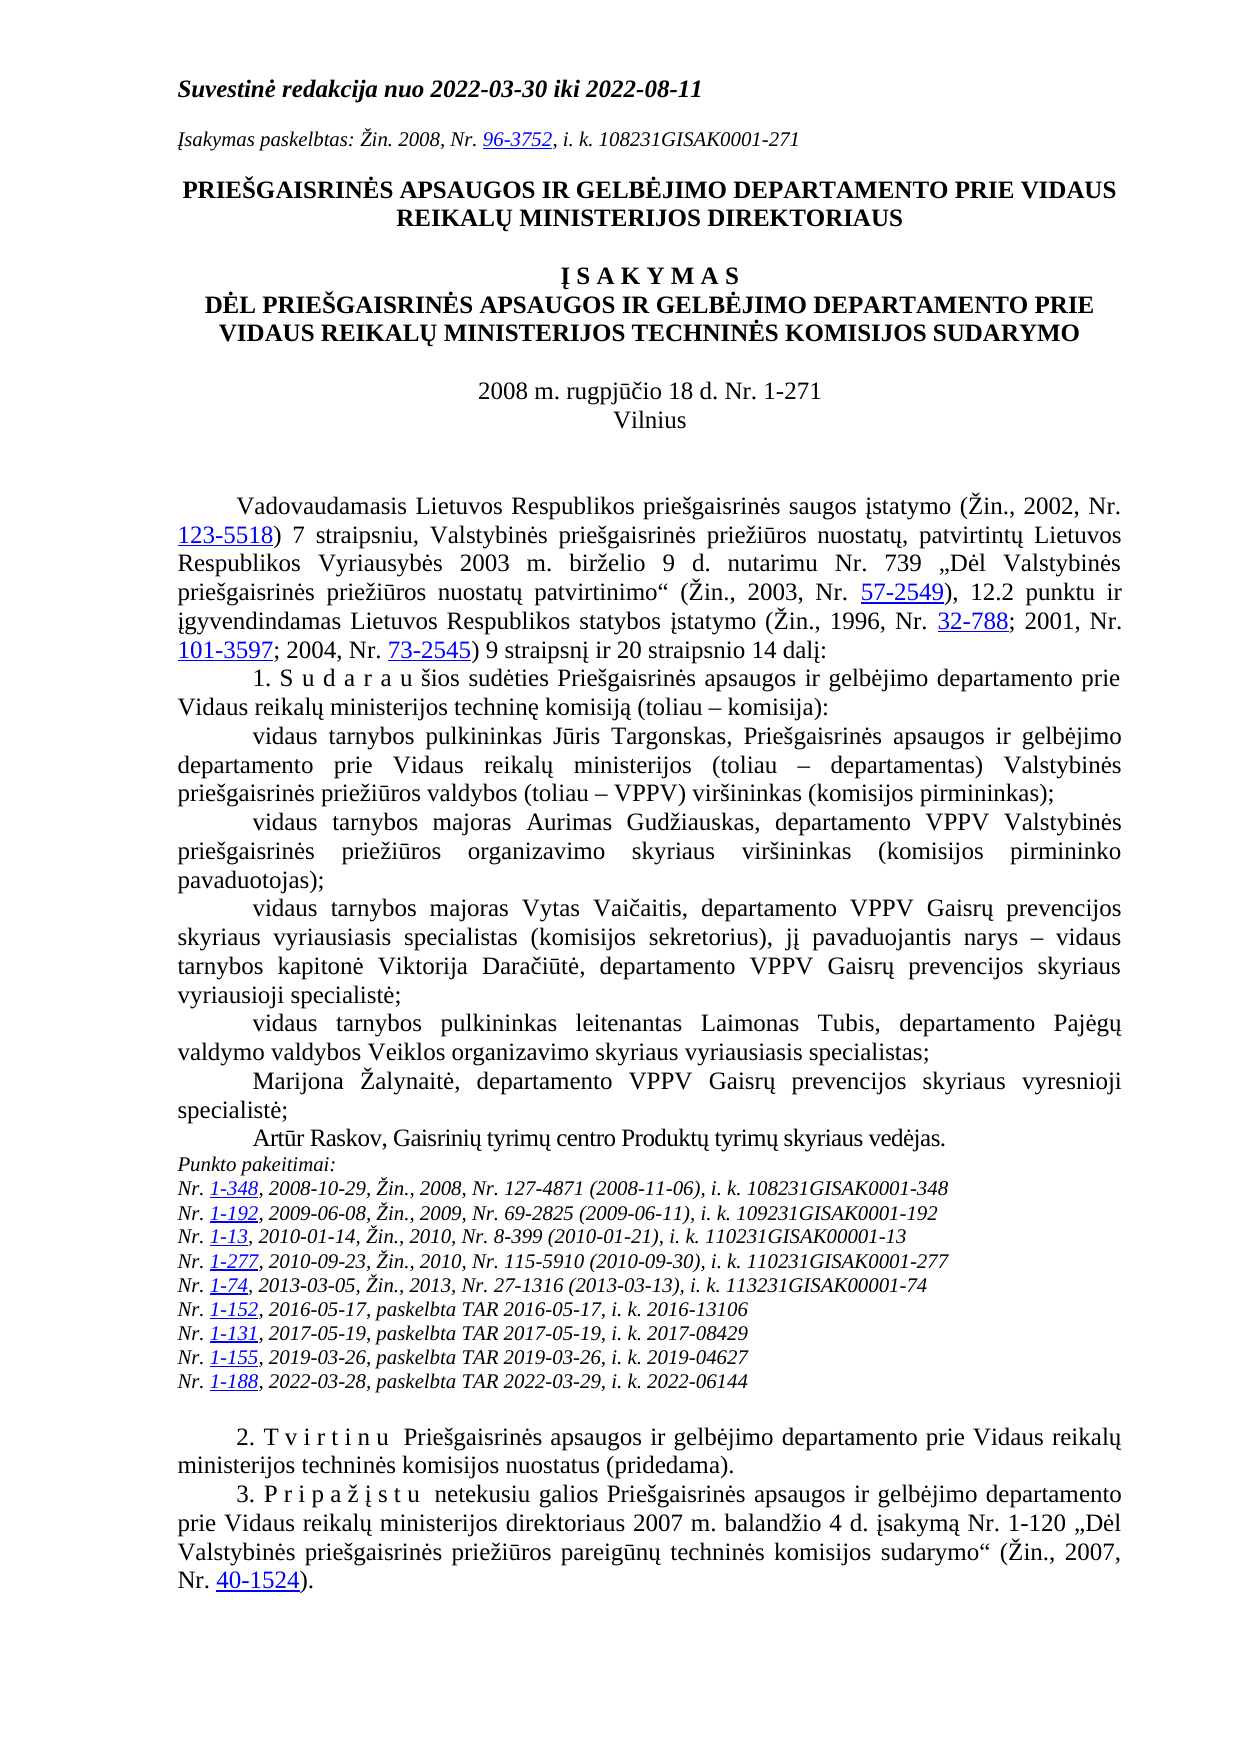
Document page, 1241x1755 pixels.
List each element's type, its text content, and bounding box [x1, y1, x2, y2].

text 2. Tvirtinu Priešgaisrinės apsaugos ir gelbėjimo departamento prie Vidaus reikalų ministerijos techninės komisijos nuostatus (pridedama). [177, 1422, 1122, 1479]
text Nr. 1-152, 2016-05-17, paskelbta TAR 2016-05-17, i. k. 2016-13106 [177, 1297, 1122, 1321]
text Nr. 1-13, 2010-01-14, Žin., 2010, Nr. 8-399 (2010-01-21), i. k. 110231GISAK00001-13 [177, 1224, 1122, 1248]
text Suvestinė redakcija nuo 2022-03-30 iki 2022-08-11 [177, 74, 1122, 103]
text Nr. 1-131, 2017-05-19, paskelbta TAR 2017-05-19, i. k. 2017-08429 [177, 1321, 1122, 1345]
text ĮSAKYMAS [177, 261, 1122, 290]
text Nr. 1-348, 2008-10-29, Žin., 2008, Nr. 127-4871 (2008-11-06), i. k. 108231GISAK0001-348 [177, 1176, 1122, 1200]
text Punkto pakeitimai: [177, 1152, 1122, 1176]
text vidaus tarnybos pulkininkas leitenantas Laimonas Tubis, departamento Pajėgų valdymo valdybos Veiklos organizavimo skyriaus vyriausiasis specialistas; [177, 1008, 1122, 1066]
text Nr. 1-74, 2013-03-05, Žin., 2013, Nr. 27-1316 (2013-03-13), i. k. 113231GISAK00001-74 [177, 1273, 1122, 1297]
text 2008 m. rugpjūčio 18 d. Nr. 1-271 [177, 376, 1122, 405]
text Nr. 1-277, 2010-09-23, Žin., 2010, Nr. 115-5910 (2010-09-30), i. k. 110231GISAK0001-277 [177, 1248, 1122, 1273]
text Įsakymas paskelbtas: Žin. 2008, Nr. 96-3752, i. k. 108231GISAK0001-271 [177, 127, 1122, 151]
text Nr. 1-192, 2009-06-08, Žin., 2009, Nr. 69-2825 (2009-06-11), i. k. 109231GISAK0001-192 [177, 1200, 1122, 1224]
text Vadovaudamasis Lietuvos Respublikos priešgaisrinės saugos įstatymo (Žin., 2002, Nr. 123-5518) 7 straipsniu, Valstybinės priešgaisrinės priežiūros nuostatų, patvirtintų Lietuvos Respublikos Vyriausybės 2003 m. birželio 9 d. nutarimu Nr. 739 „Dėl Valstybinės priešgaisrinės priežiūros nuostatų patvirtinimo“ (Žin., 2003, Nr. 57-2549), 12.2 punktu ir įgyvendindamas Lietuvos Respublikos statybos įstatymo (Žin., 1996, Nr. 32-788; 2001, Nr. 101-3597; 2004, Nr. 73-2545) 9 straipsnį ir 20 straipsnio 14 dalį: [177, 491, 1122, 663]
text Vilnius [177, 405, 1122, 433]
text Artūr Raskov, Gaisrinių tyrimų centro Produktų tyrimų skyriaus vedėjas. [177, 1123, 1122, 1152]
text 3. Pripažįstu netekusiu galios Priešgaisrinės apsaugos ir gelbėjimo departamento prie Vidaus reikalų ministerijos direktoriaus 2007 m. balandžio 4 d. įsakymą Nr. 1-120 „Dėl Valstybinės priešgaisrinės priežiūros pareigūnų techninės komisijos sudarymo“ (Žin., 2007, Nr. 40-1524). [177, 1479, 1122, 1594]
text Nr. 1-155, 2019-03-26, paskelbta TAR 2019-03-26, i. k. 2019-04627 [177, 1345, 1122, 1369]
text vidaus tarnybos majoras Aurimas Gudžiauskas, departamento VPPV Valstybinės priešgaisrinės priežiūros organizavimo skyriaus viršininkas (komisijos pirmininko pavaduotojas); [177, 807, 1122, 893]
text Marijona Žalynaitė, departamento VPPV Gaisrų prevencijos skyriaus vyresnioji specialistė; [177, 1066, 1122, 1123]
text vidaus tarnybos pulkininkas Jūris Targonskas, Priešgaisrinės apsaugos ir gelbėjimo departamento prie Vidaus reikalų ministerijos (toliau – departamentas) Valstybinės priešgaisrinės priežiūros valdybos (toliau – VPPV) viršininkas (komisijos pirmininkas); [177, 721, 1122, 807]
text PRIEŠGAISRINĖS APSAUGOS IR GELBĖJIMO DEPARTAMENTO PRIE VIDAUS REIKALŲ MINISTERIJOS DIREKTORIAUS [177, 175, 1122, 232]
text 1. S u d a r a u šios sudėties Priešgaisrinės apsaugos ir gelbėjimo departamento prie Vidaus reikalų ministerijos techninę komisiją (toliau – komisija): [177, 663, 1122, 721]
text vidaus tarnybos majoras Vytas Vaičaitis, departamento VPPV Gaisrų prevencijos skyriaus vyriausiasis specialistas (komisijos sekretorius), jį pavaduojantis narys – vidaus tarnybos kapitonė Viktorija Daračiūtė, departamento VPPV Gaisrų prevencijos skyriaus vyriausioji specialistė; [177, 893, 1122, 1008]
text Nr. 1-188, 2022-03-28, paskelbta TAR 2022-03-29, i. k. 2022-06144 [177, 1369, 1122, 1393]
text DĖL PRIEŠGAISRINĖS APSAUGOS IR GELBĖJIMO DEPARTAMENTO PRIE VIDAUS REIKALŲ MINISTERIJOS TECHNINĖS KOMISIJOS SUDARYMO [177, 290, 1122, 347]
